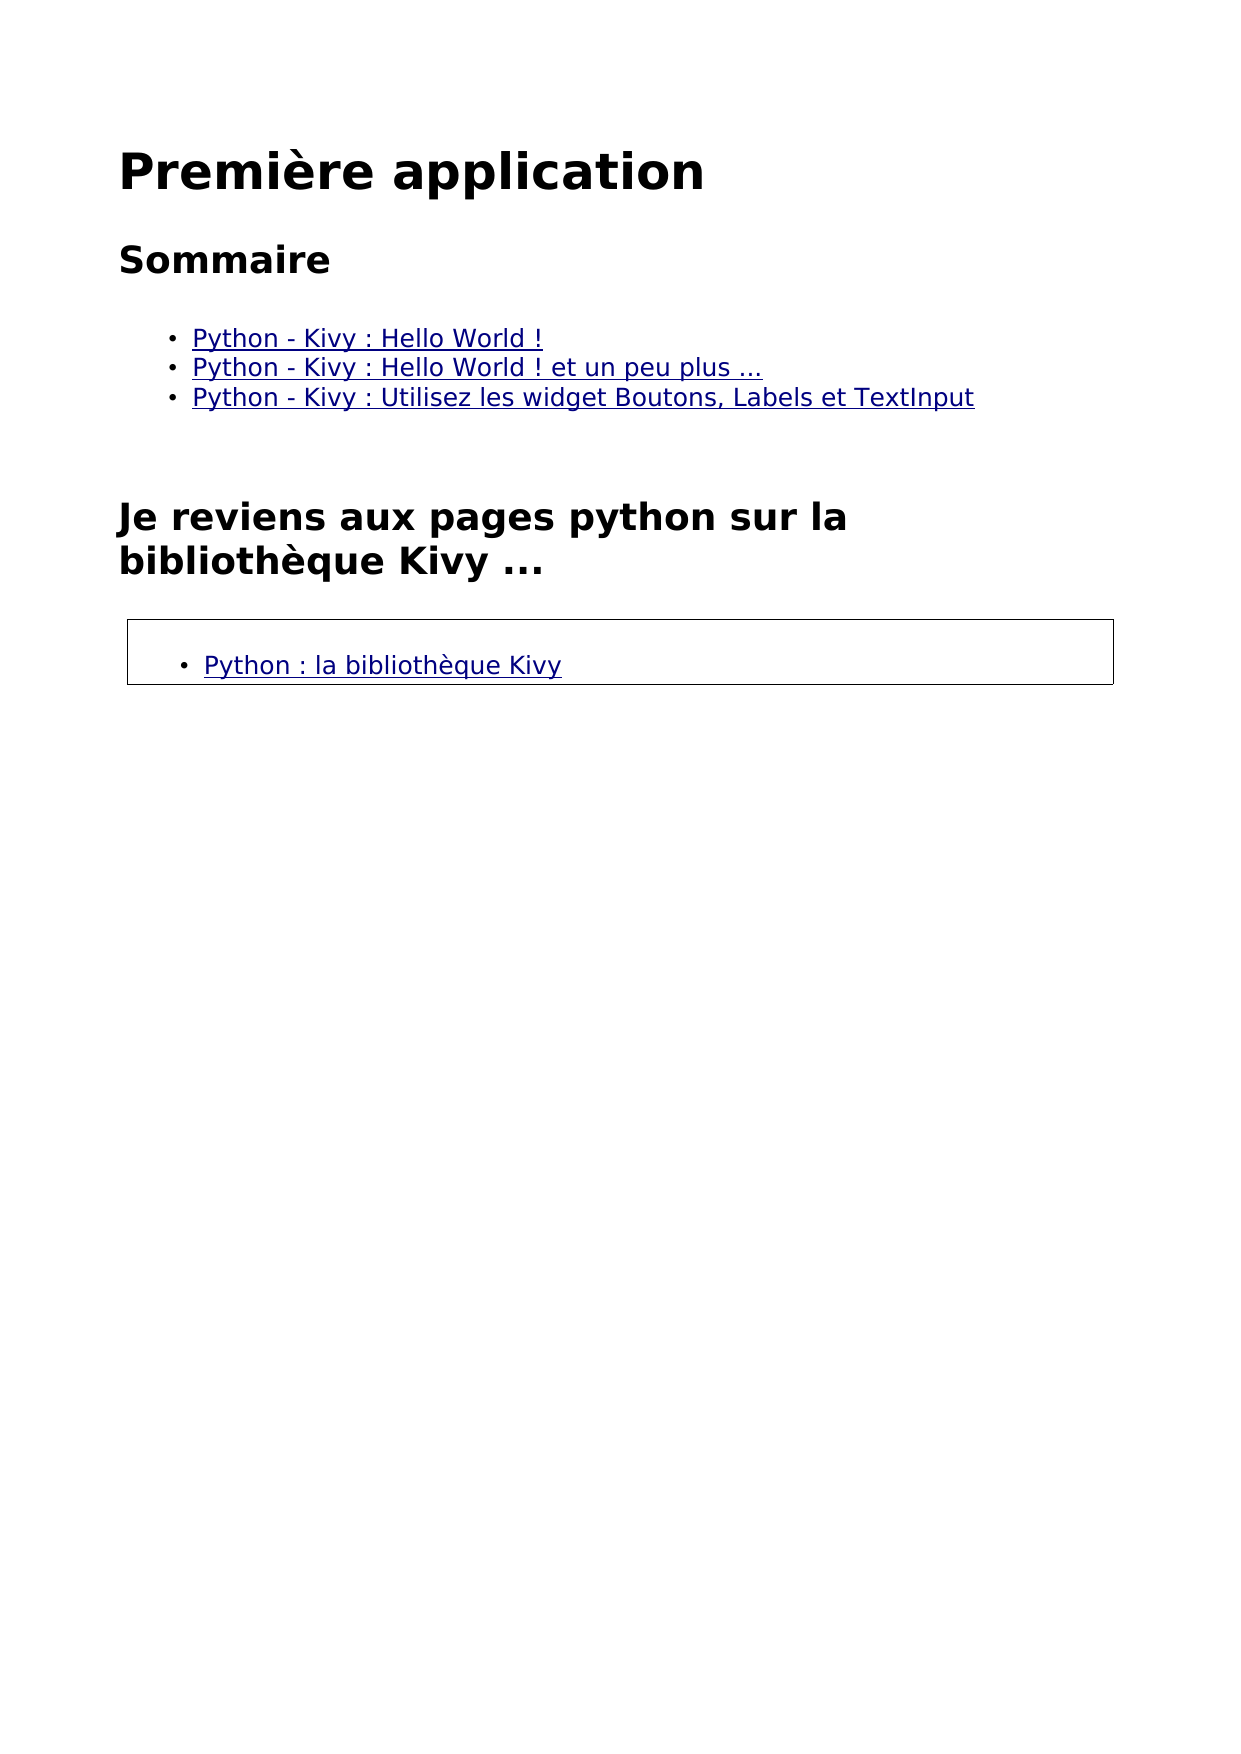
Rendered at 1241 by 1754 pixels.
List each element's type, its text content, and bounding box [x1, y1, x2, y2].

list Python - Kivy : Hello World ! [177, 324, 1122, 354]
table_header Python : la bibliothèque Kivy [128, 620, 1113, 684]
list Python - Kivy : Utilisez les widget Boutons, Labels et TextInput [177, 383, 1122, 441]
subtitle Sommaire [118, 239, 1122, 282]
subtitle Je reviens aux pages python sur la bibliothèque Kivy ... [118, 496, 1122, 583]
list Python - Kivy : Hello World ! et un peu plus ... [177, 354, 1122, 383]
subtitle Première application [118, 143, 1122, 201]
